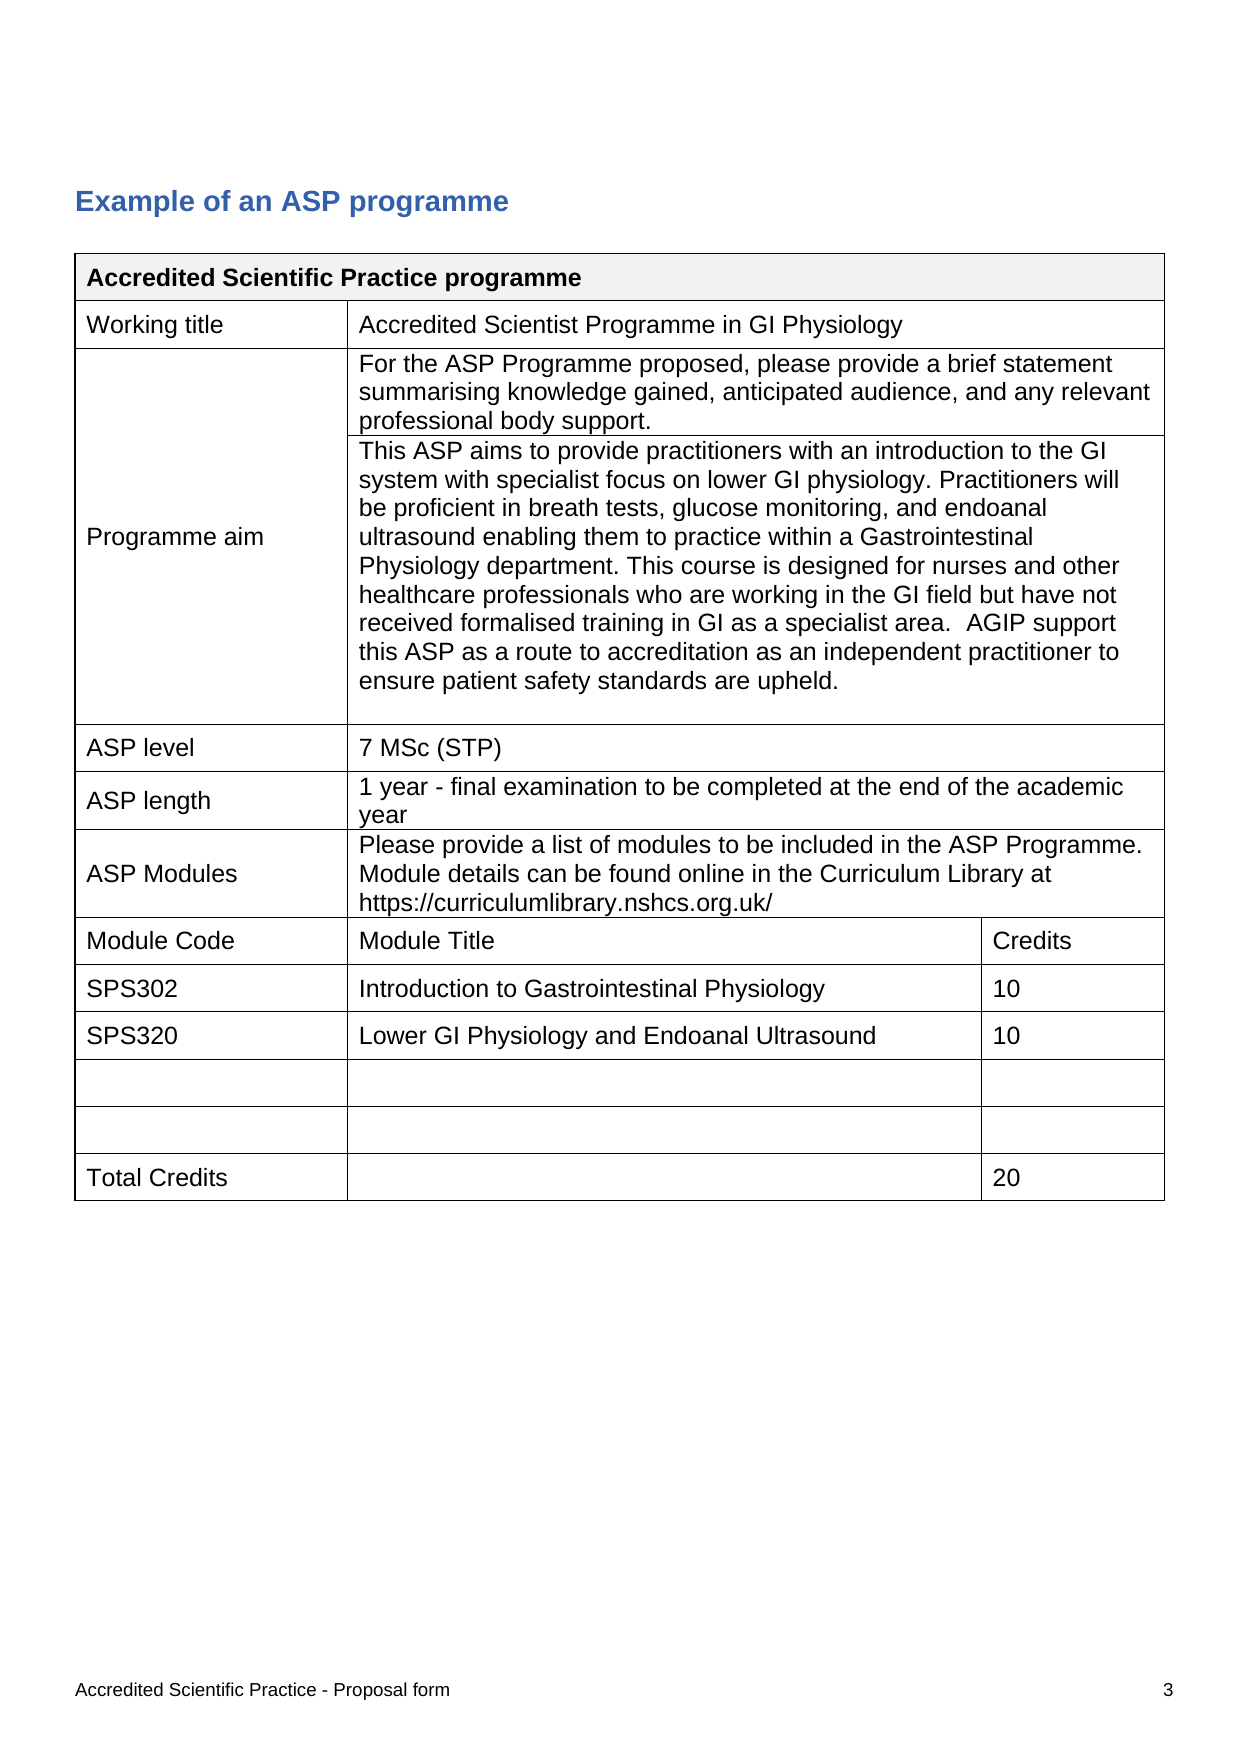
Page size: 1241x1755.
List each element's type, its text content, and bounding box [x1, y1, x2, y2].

table_cell Accredited Scientist Programme in GI Physiology [348, 301, 1164, 348]
table_cell Introduction to Gastrointestinal Physiology [348, 965, 981, 1011]
table_cell SPS302 [76, 965, 347, 1011]
table_cell 20 [982, 1154, 1164, 1200]
subtitle Example of an ASP programme [75, 184, 1165, 218]
table_cell [76, 1107, 347, 1153]
table_cell [348, 1107, 981, 1153]
table_cell For the ASP Programme proposed, please provide a brief statement summarising knowledge gained, anticipated audience, and any relevant professional body support. [348, 349, 1164, 435]
table_cell ASP Modules [76, 830, 347, 917]
table_cell Total Credits [76, 1154, 347, 1200]
table_cell ASP level [76, 725, 347, 771]
table_cell 10 [982, 1012, 1164, 1058]
table_cell [982, 1060, 1164, 1106]
table_cell [348, 1060, 981, 1106]
table_cell Module Code [76, 918, 347, 964]
table_cell 10 [982, 965, 1164, 1011]
table_header Accredited Scientific Practice programme [76, 254, 1164, 300]
table_cell Working title [76, 301, 347, 348]
table_cell 7 MSc (STP) [348, 725, 1164, 771]
table_cell Credits [982, 918, 1164, 964]
table_cell [982, 1107, 1164, 1153]
table_cell [76, 1060, 347, 1106]
table_cell Programme aim [76, 349, 347, 723]
table_cell ASP length [76, 772, 347, 829]
table_cell Module Title [348, 918, 981, 964]
table_cell [348, 1154, 981, 1200]
table_cell Please provide a list of modules to be included in the ASP Programme. Module details can be found online in the Curriculum Library at https://curriculumlibrary.nshcs.org.uk/ [348, 830, 1164, 917]
table_cell Lower GI Physiology and Endoanal Ultrasound [348, 1012, 981, 1058]
table_cell SPS320 [76, 1012, 347, 1058]
table_cell This ASP aims to provide practitioners with an introduction to the GI system with specialist focus on lower GI physiology. Practitioners will be proficient in breath tests, glucose monitoring, and endoanal ultrasound enabling them to practice within a Gastrointestinal Physiology department. This course is designed for nurses and other healthcare professionals who are working in the GI field but have not received formalised training in GI as a specialist area. AGIP support this ASP as a route to accreditation as an independent practitioner to ensure patient safety standards are upheld. [348, 436, 1164, 723]
table_cell 1 year - final examination to be completed at the end of the academic year [348, 772, 1164, 829]
